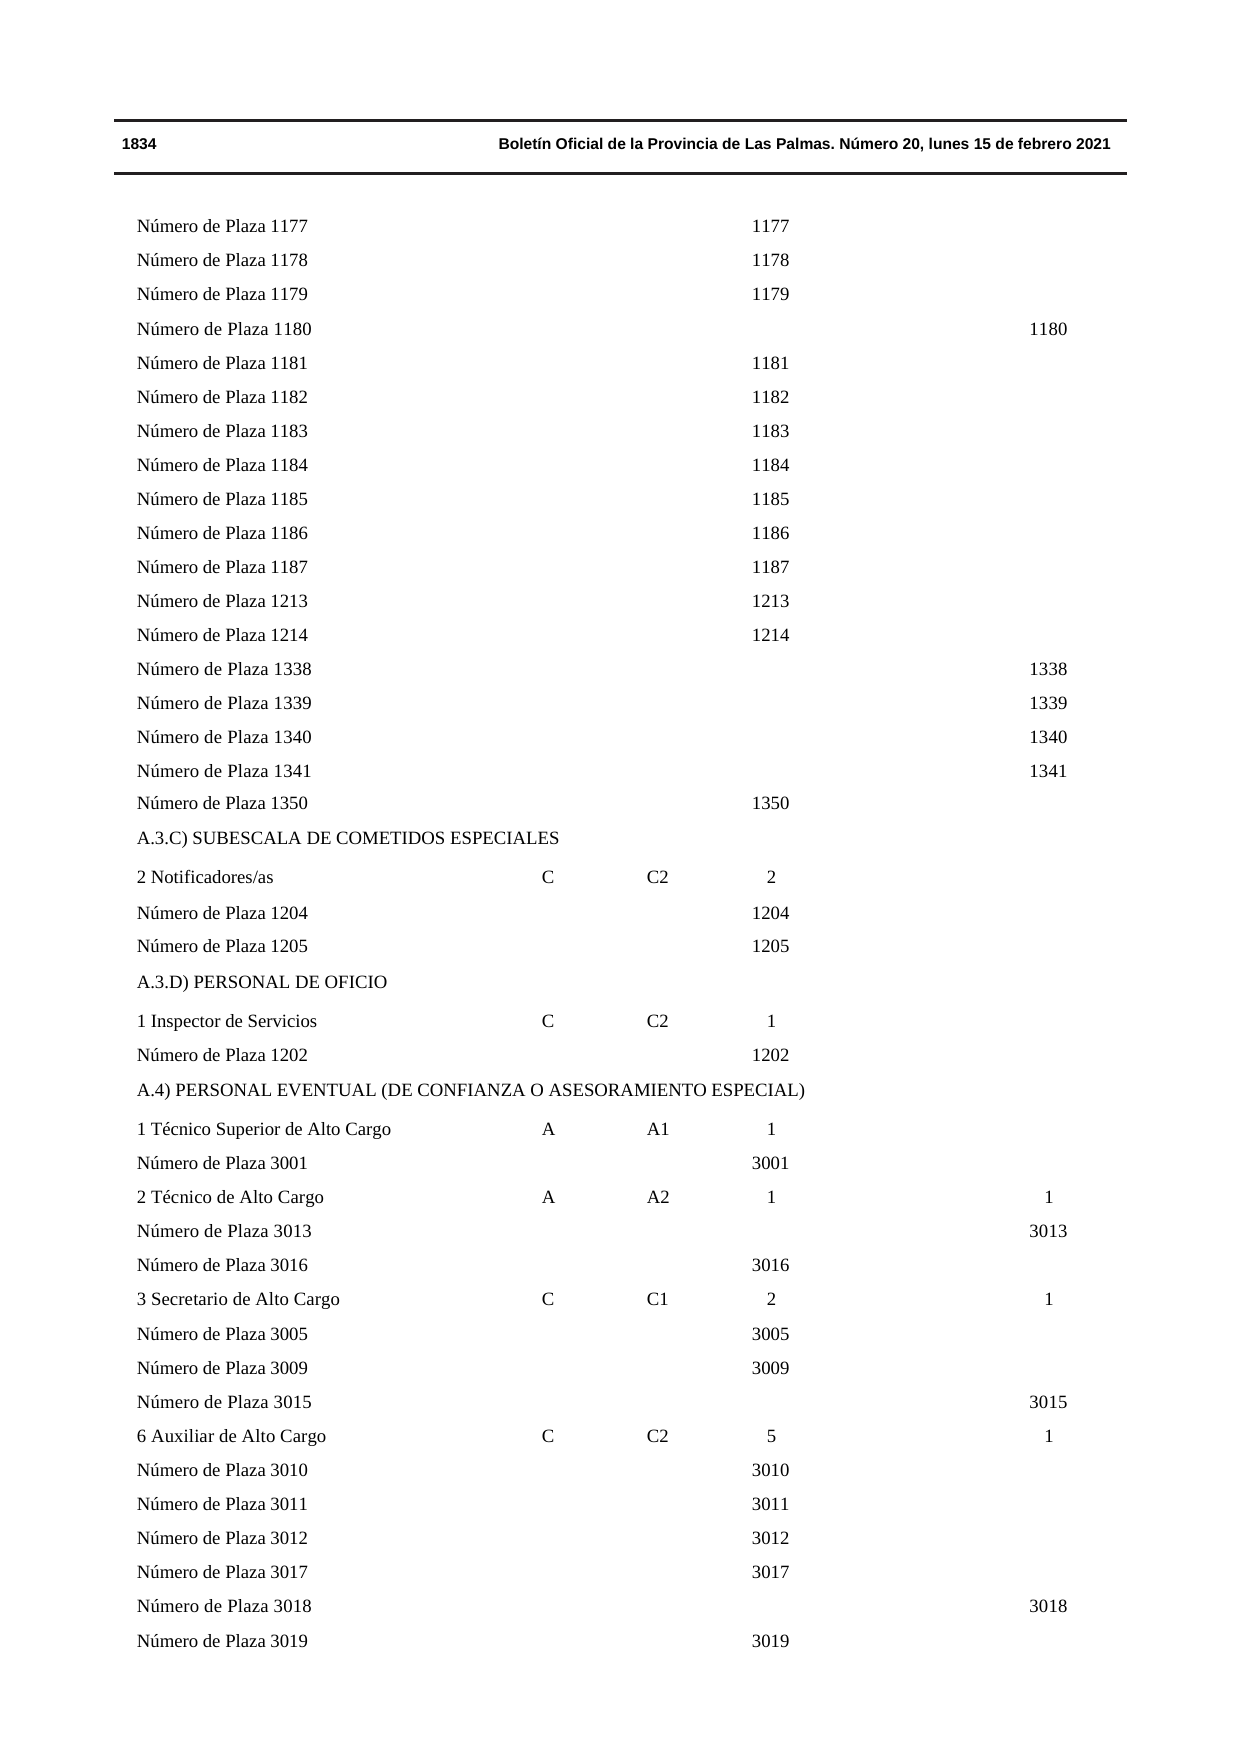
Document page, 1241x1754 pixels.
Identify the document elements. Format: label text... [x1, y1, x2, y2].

text Número de Plaza 1340 1340 [137, 726, 1127, 748]
text Número de Plaza 3009 3009 [137, 1357, 1127, 1378]
text 2 Técnico de Alto Cargo A A2 1 1 [137, 1187, 1127, 1208]
text 1 Inspector de Servicios C C2 1 [137, 1011, 1127, 1032]
text Número de Plaza 3011 3011 [137, 1493, 1127, 1514]
text Número de Plaza 1181 1181 [137, 352, 1127, 374]
text Número de Plaza 3001 3001 [137, 1153, 1127, 1174]
text Número de Plaza 3012 3012 [137, 1527, 1127, 1548]
text Número de Plaza 3018 3018 [137, 1595, 1127, 1617]
text Número de Plaza 1350 1350 A.3.C) SUBESCALA DE COMETIDOS ESPECIALES [137, 782, 1127, 852]
text Número de Plaza 1202 1202 A.4) PERSONAL EVENTUAL (DE CONFIANZA O ASESORAMIENTO ESPECIAL) [137, 1032, 1127, 1104]
text Número de Plaza 1341 1341 [137, 761, 1127, 782]
text Número de Plaza 3013 3013 [137, 1221, 1127, 1242]
text Número de Plaza 1178 1178 [137, 250, 1127, 271]
text Número de Plaza 1204 1204 [137, 902, 1127, 924]
text Número de Plaza 1184 1184 [137, 454, 1127, 476]
text Número de Plaza 1183 1183 [137, 421, 1127, 442]
text Número de Plaza 3019 3019 [137, 1631, 1127, 1652]
text 1834 Boletín Oficial de la Provincia de Las Palmas. Número 20, lunes 15 de febrero 2021 [122, 135, 1127, 153]
text 6 Auxiliar de Alto Cargo C C2 5 1 [137, 1425, 1127, 1447]
text 3 Secretario de Alto Cargo C C1 2 1 [137, 1289, 1127, 1310]
text Número de Plaza 3005 3005 [137, 1323, 1127, 1344]
text Número de Plaza 3017 3017 [137, 1561, 1127, 1582]
text Número de Plaza 1182 1182 [137, 386, 1127, 408]
text Número de Plaza 1339 1339 [137, 692, 1127, 714]
text Número de Plaza 1187 1187 [137, 556, 1127, 578]
text Número de Plaza 3015 3015 [137, 1391, 1127, 1412]
text Número de Plaza 3016 3016 [137, 1255, 1127, 1276]
text Número de Plaza 1338 1338 [137, 658, 1127, 680]
text 2 Notificadores/as C C2 2 [137, 866, 1127, 888]
text Número de Plaza 3010 3010 [137, 1459, 1127, 1481]
text Número de Plaza 1185 1185 [137, 488, 1127, 510]
text Número de Plaza 1213 1213 [137, 591, 1127, 612]
text Número de Plaza 1180 1180 [137, 318, 1127, 340]
text Número de Plaza 1179 1179 [137, 284, 1127, 305]
text Número de Plaza 1186 1186 [137, 522, 1127, 544]
text Número de Plaza 1214 1214 [137, 624, 1127, 646]
text Número de Plaza 1205 1205 A.3.D) PERSONAL DE OFICIO [137, 924, 1127, 996]
text Número de Plaza 1177 1177 [137, 216, 1127, 237]
text 1 Técnico Superior de Alto Cargo A A1 1 [137, 1119, 1127, 1140]
